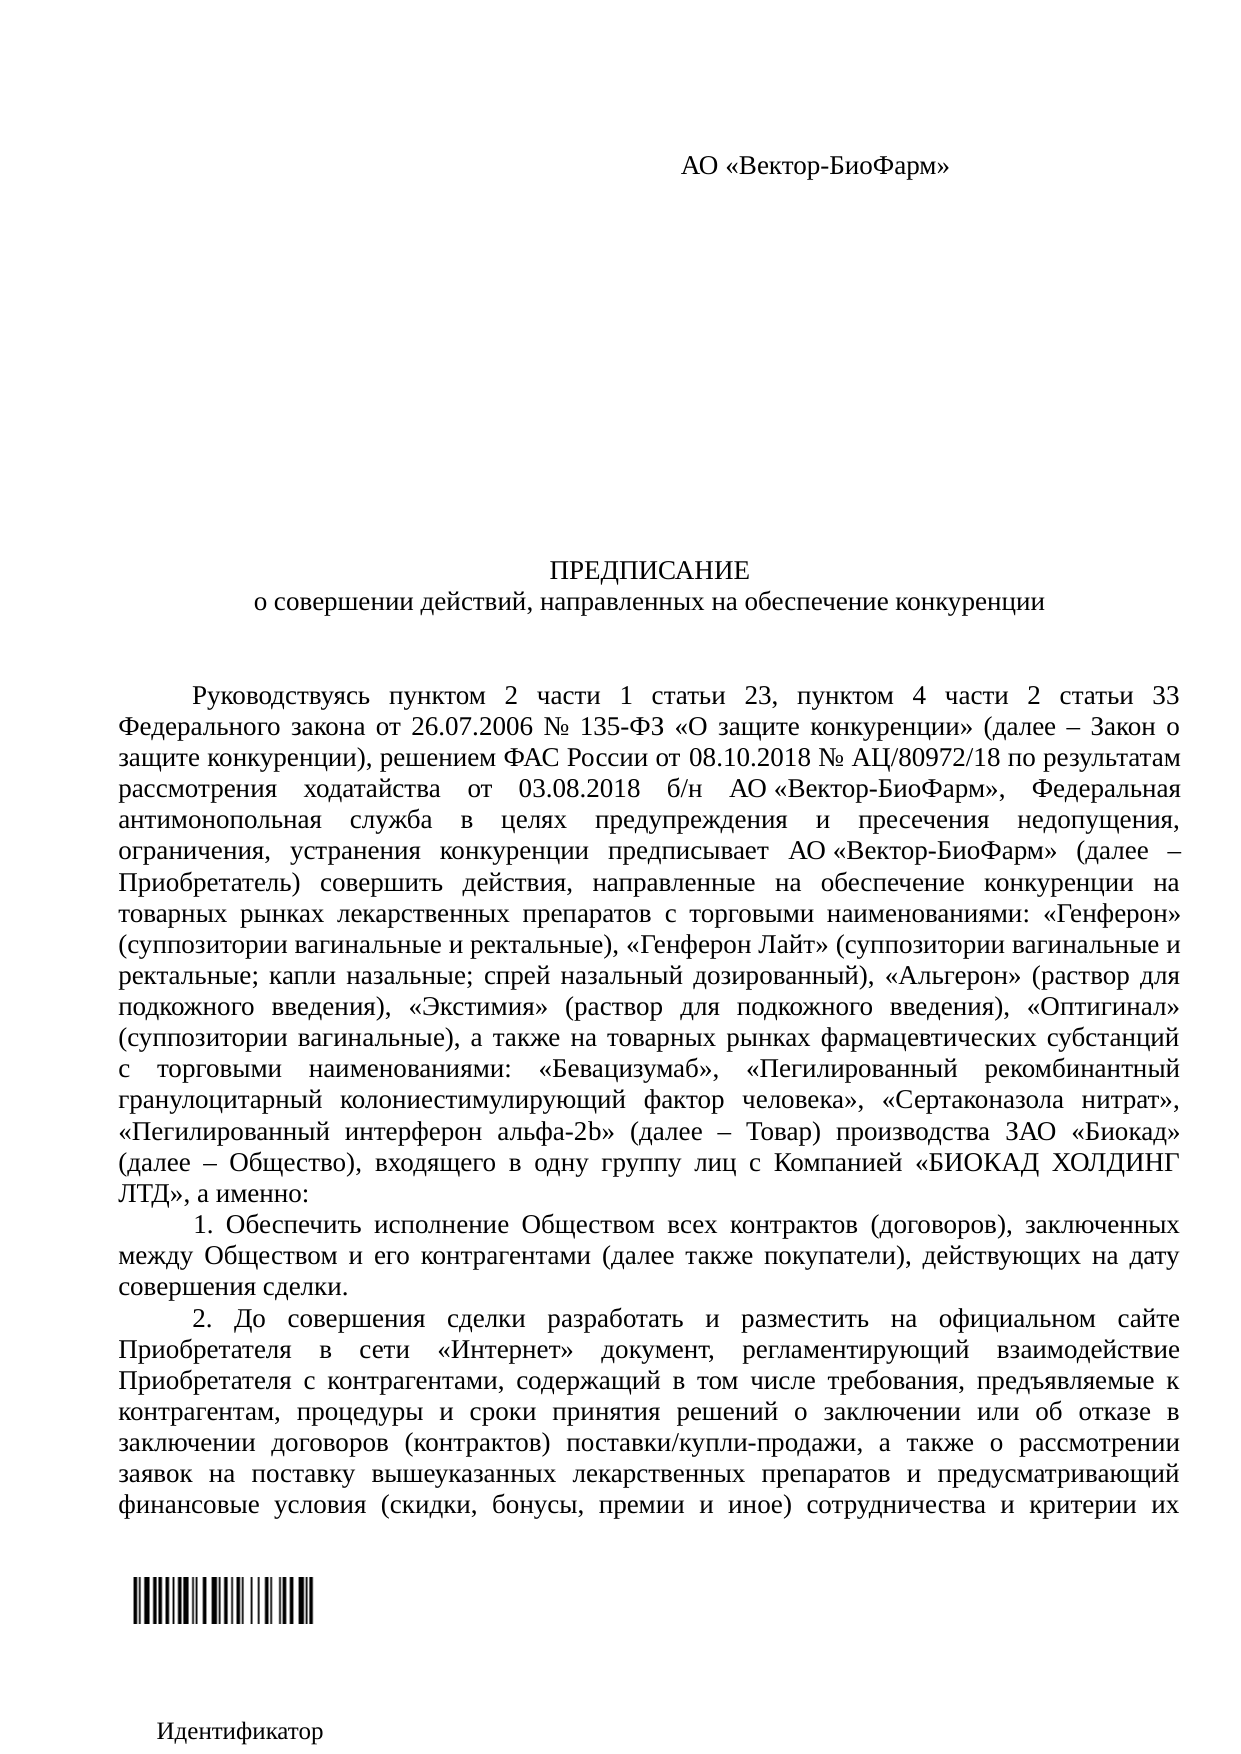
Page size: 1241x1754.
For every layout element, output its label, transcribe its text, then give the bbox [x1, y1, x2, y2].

text АО «Вектор-БиоФарм» [118, 149, 1181, 180]
text ПРЕДПИСАНИЕ [118, 554, 1181, 585]
text Руководствуясь пунктом 2 части 1 статьи 23, пунктом 4 части 2 статьи 33 Федерального закона от 26.07.2006 № 135-ФЗ «О защите конкуренции» (далее – Закон о защите конкуренции), решением ФАС России от 08.10.2018 № АЦ/80972/18 по результатам рассмотрения ходатайства от 03.08.2018 б/н АО «Вектор-БиоФарм», Федеральная антимонопольная служба в целях предупреждения и пресечения недопущения, ограничения, устранения конкуренции предписывает АО «Вектор-БиоФарм» (далее – Приобретатель) совершить действия, направленные на обеспечение конкуренции на товарных рынках лекарственных препаратов с торговыми наименованиями: «Генферон» (суппозитории вагинальные и ректальные), «Генферон Лайт» (суппозитории вагинальные и ректальные; капли назальные; спрей назальный дозированный), «Альгерон» (раствор для подкожного введения), «Экстимия» (раствор для подкожного введения), «Оптигинал» (суппозитории вагинальные), а также на товарных рынках фармацевтических субстанций с торговыми наименованиями: «Бевацизумаб», «Пегилированный рекомбинантный гранулоцитарный колониестимулирующий фактор человека», «Сертаконазола нитрат», «Пегилированный интерферон альфа-2b» (далее – Товар) производства ЗАО «Биокад» (далее – Общество), входящего в одну группу лиц с Компанией «БИОКАД ХОЛДИНГ ЛТД», а именно: [118, 679, 1181, 1208]
picture [118, 1577, 331, 1624]
text о совершении действий, направленных на обеспечение конкуренции [118, 585, 1181, 616]
text 2. До совершения сделки разработать и разместить на официальном сайте Приобретателя в сети «Интернет» документ, регламентирующий взаимодействие Приобретателя с контрагентами, содержащий в том числе требования, предъявляемые к контрагентам, процедуры и сроки принятия решений о заключении или об отказе в заключении договоров (контрактов) поставки/купли-продажи, а также о рассмотрении заявок на поставку вышеуказанных лекарственных препаратов и предусматривающий финансовые условия (скидки, бонусы, премии и иное) сотрудничества и критерии их [118, 1302, 1181, 1520]
text 1. Обеспечить исполнение Обществом всех контрактов (договоров), заключенных между Обществом и его контрагентами (далее также покупатели), действующих на дату совершения сделки. [118, 1208, 1181, 1302]
